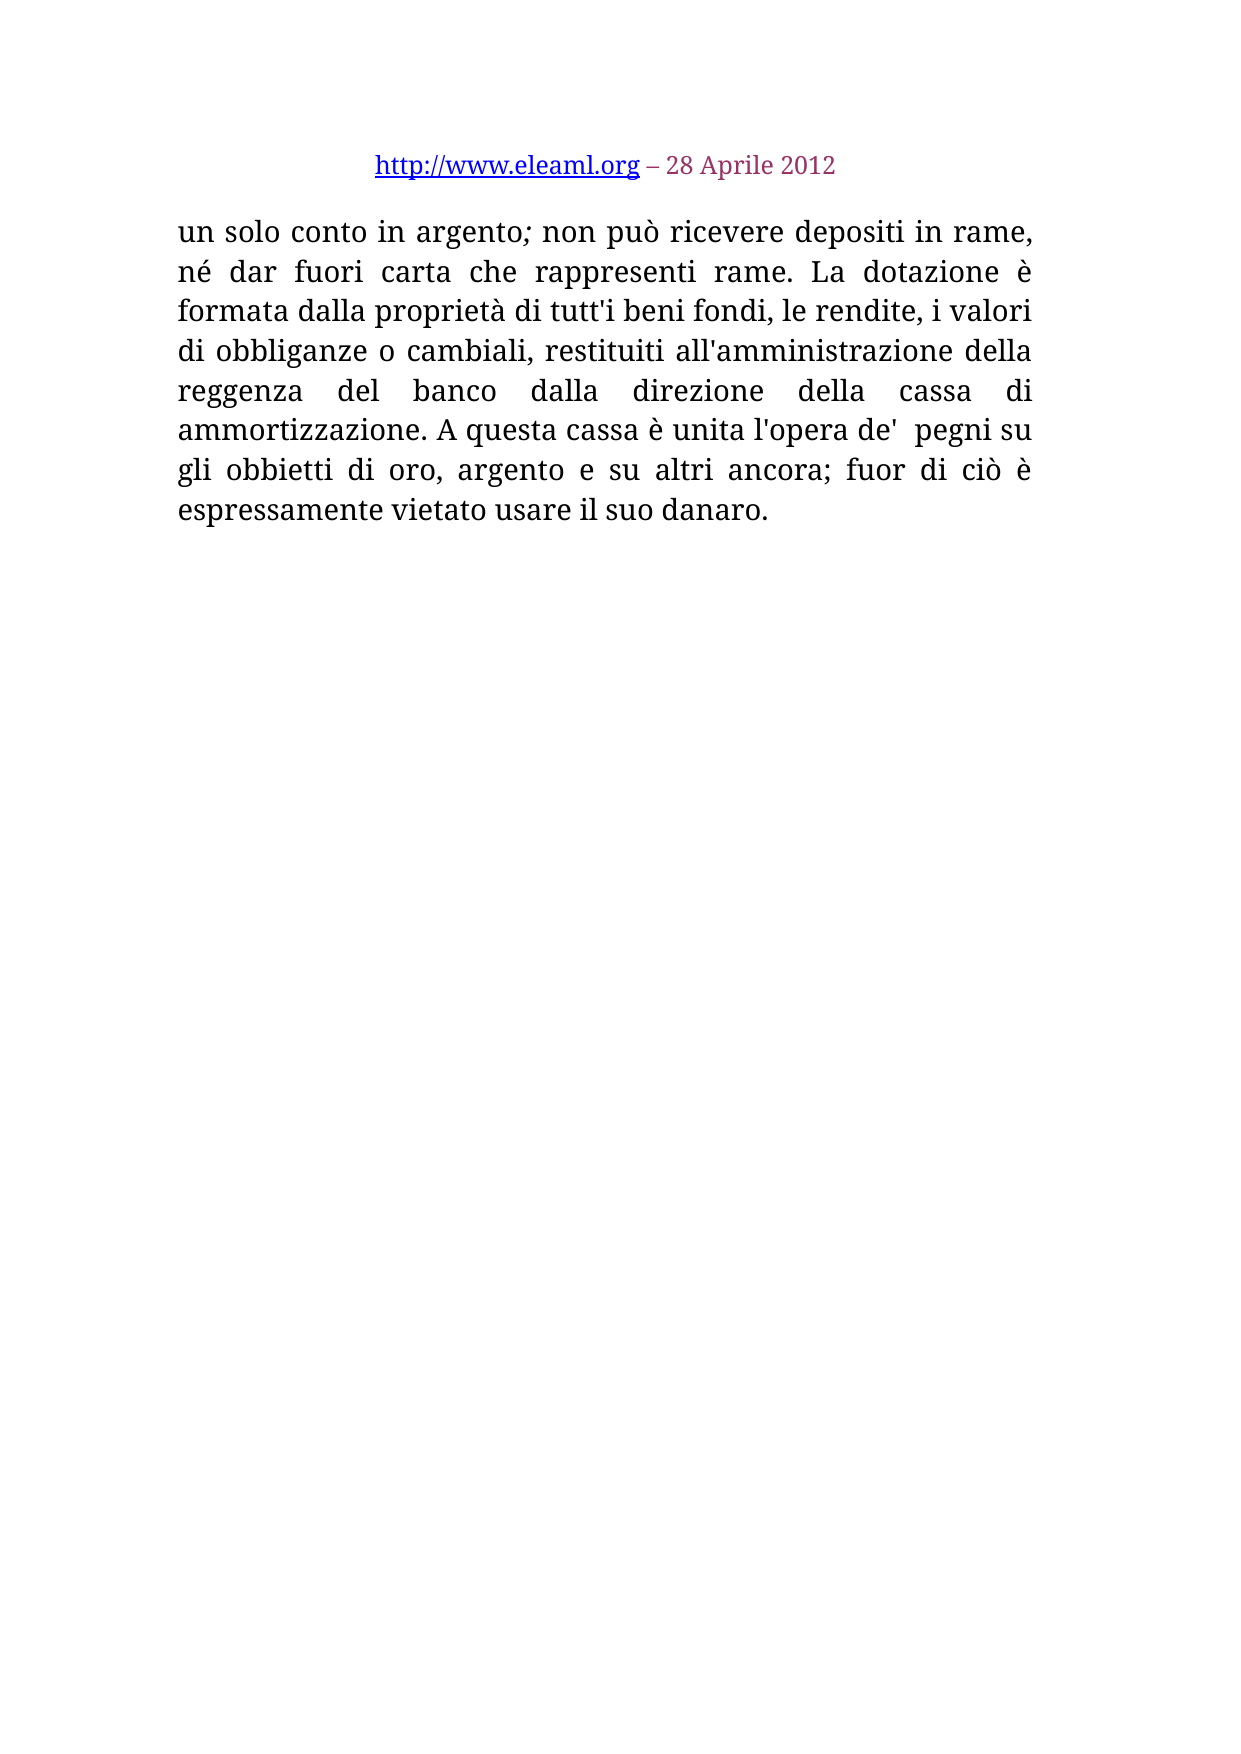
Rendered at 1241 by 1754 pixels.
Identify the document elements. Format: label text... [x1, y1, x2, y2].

text un solo conto in argento; non può ricevere depositi in rame, né dar fuori carta che rappresenti rame. La dotazione è formata dalla proprietà di tutt'i beni fondi, le rendite, i valori di obbliganze o cambiali, restituiti all'amministrazione della reggenza del banco dalla direzione della cassa di ammortizzazione. A questa cassa è unita l'opera de' pegni su gli obbietti di oro, argento e su altri ancora; fuor di ciò è espressamente vietato usare il suo danaro. [177, 211, 1033, 529]
